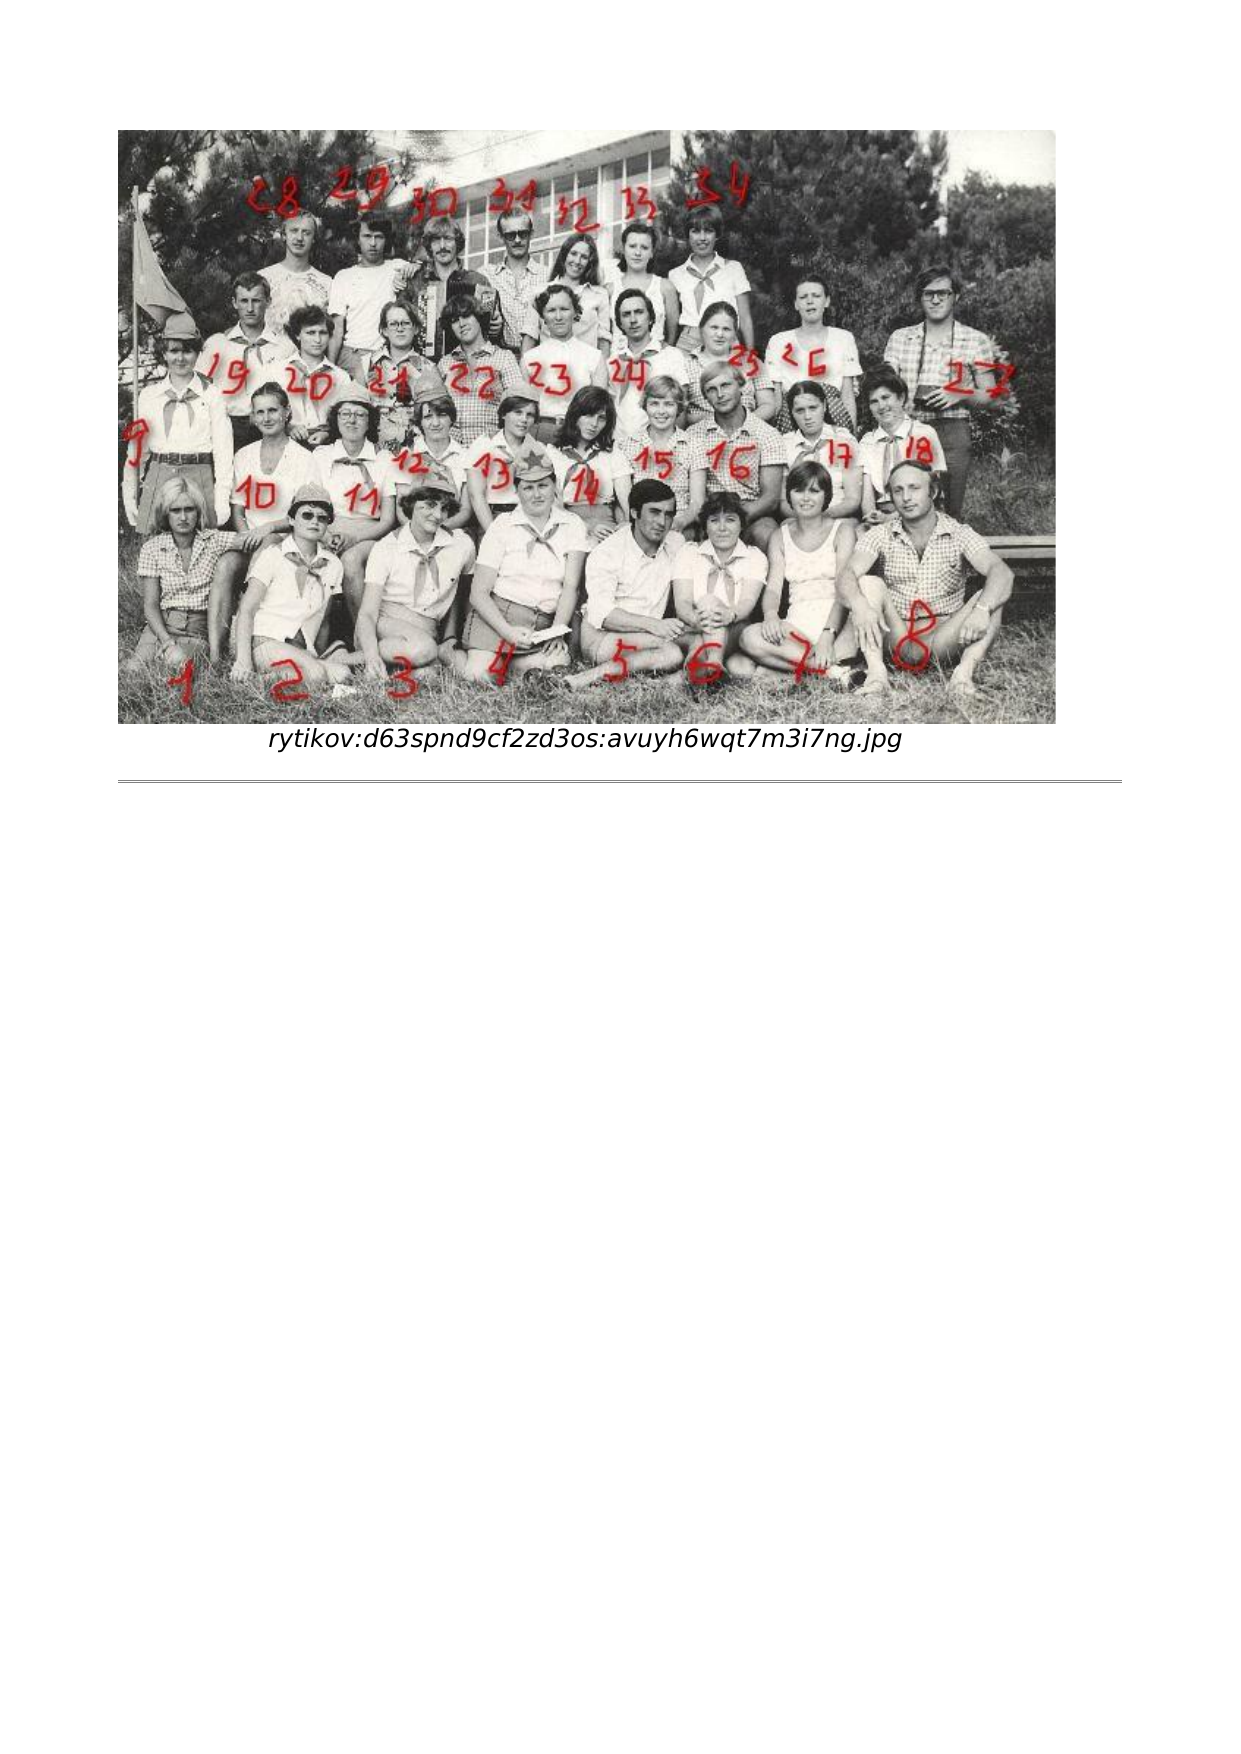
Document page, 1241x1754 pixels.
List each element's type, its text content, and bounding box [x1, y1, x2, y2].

text rytikov:d63spnd9cf2zd3os:avuyh6wqt7m3i7ng.jpg [118, 724, 1056, 753]
picture [118, 130, 1056, 724]
